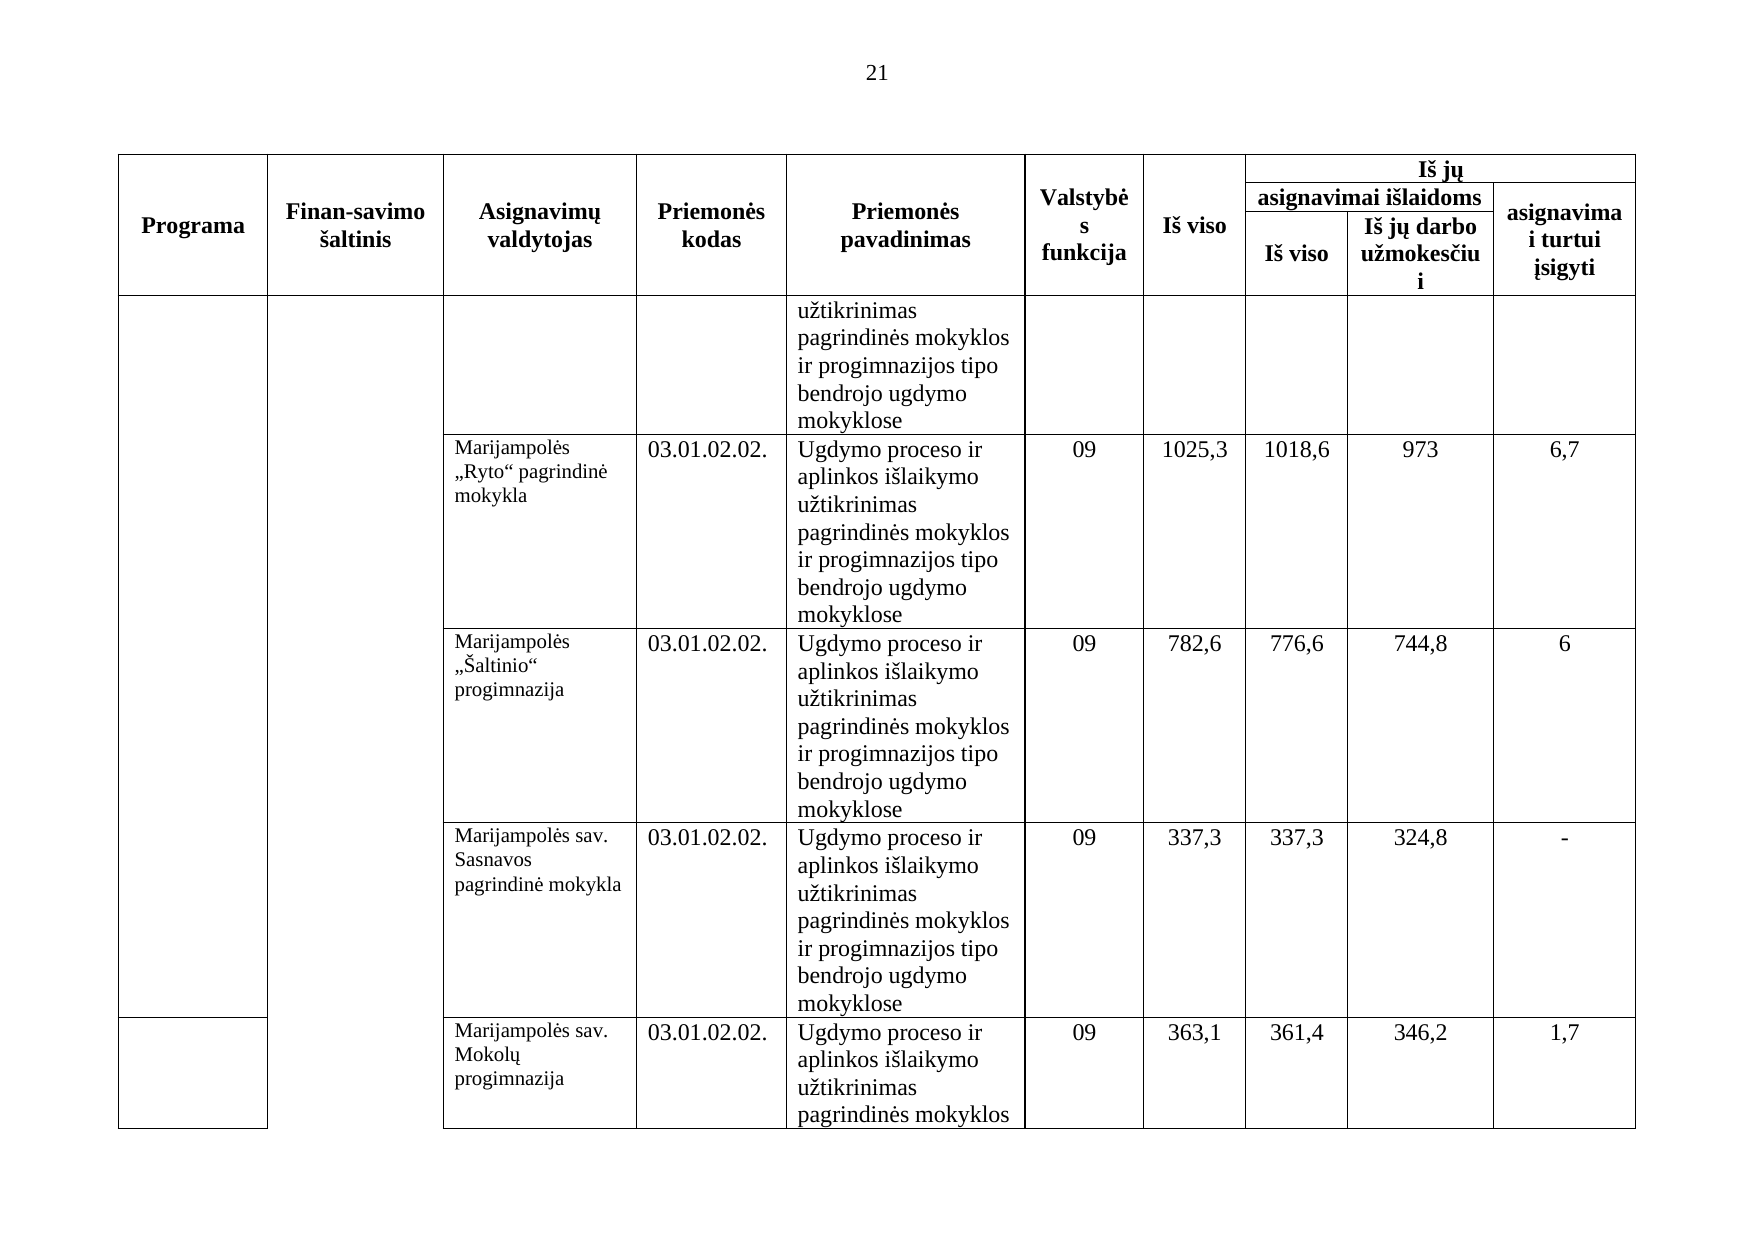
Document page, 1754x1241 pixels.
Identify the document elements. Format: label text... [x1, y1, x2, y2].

table_cell 09 [1026, 629, 1143, 822]
table_cell Marijampolės „Šaltinio“ progimnazija [444, 629, 636, 822]
table_header Priemonės pavadinimas [787, 155, 1024, 295]
table_cell 973 [1348, 435, 1493, 628]
table_cell [1026, 296, 1143, 434]
table_cell 782,6 [1144, 629, 1245, 822]
table_cell 6,7 [1494, 435, 1635, 628]
table_cell Marijampolės „Ryto“ pagrindinė mokykla [444, 435, 636, 628]
table_cell užtikrinimas pagrindinės mokyklos ir progimnazijos tipo bendrojo ugdymo mokyklose [787, 296, 1024, 434]
table_cell 324,8 [1348, 823, 1493, 1017]
table_cell 03.01.02.02. [637, 823, 786, 1017]
table_cell [1348, 296, 1493, 434]
table_cell Ugdymo proceso ir aplinkos išlaikymo užtikrinimas pagrindinės mokyklos ir progimnazijos tipo bendrojo ugdymo mokyklose [787, 823, 1024, 1017]
table_cell 09 [1026, 1018, 1143, 1128]
table_header Asignavimų valdytojas [444, 155, 636, 295]
table_cell [444, 296, 636, 434]
table_cell 03.01.02.02. [637, 1018, 786, 1128]
table_cell [119, 296, 267, 1017]
table_cell 363,1 [1144, 1018, 1245, 1128]
table_cell [1144, 296, 1245, 434]
table_cell Iš viso [1246, 212, 1347, 295]
table_cell 744,8 [1348, 629, 1493, 822]
table_header Programa [119, 155, 267, 295]
table_cell 337,3 [1246, 823, 1347, 1017]
table_cell [268, 628, 443, 1128]
table_cell asignavimai išlaidoms [1246, 183, 1493, 211]
table_cell [119, 1018, 267, 1128]
table_cell [268, 296, 443, 628]
table_cell [1246, 296, 1347, 434]
table_cell [637, 296, 786, 434]
table_cell 6 [1494, 629, 1635, 822]
table_cell 1025,3 [1144, 435, 1245, 628]
table_cell Marijampolės sav. Mokolų progimnazija [444, 1018, 636, 1128]
table_header Iš jų [1246, 155, 1635, 182]
table_cell Ugdymo proceso ir aplinkos išlaikymo užtikrinimas pagrindinės mokyklos ir progimnazijos tipo bendrojo ugdymo mokyklose [787, 435, 1024, 628]
table_header Iš viso [1144, 155, 1245, 295]
table_header Valstybės funkcija [1026, 155, 1143, 295]
table_cell 346,2 [1348, 1018, 1493, 1128]
table_cell 361,4 [1246, 1018, 1347, 1128]
table_header Finan-savimo šaltinis [268, 155, 443, 295]
table_cell 776,6 [1246, 629, 1347, 822]
table_cell - [1494, 823, 1635, 1017]
table_cell Ugdymo proceso ir aplinkos išlaikymo užtikrinimas pagrindinės mokyklos [787, 1018, 1024, 1128]
table_cell 1018,6 [1246, 435, 1347, 628]
table_cell [1494, 296, 1635, 434]
table_cell 03.01.02.02. [637, 435, 786, 628]
table_cell Marijampolės sav. Sasnavos pagrindinė mokykla [444, 823, 636, 1017]
table_cell Iš jų darbo užmokesčiui [1348, 212, 1493, 295]
table_cell 09 [1026, 823, 1143, 1017]
table_cell asignavimai turtui įsigyti [1494, 183, 1635, 295]
table_cell 1,7 [1494, 1018, 1635, 1128]
table_cell 337,3 [1144, 823, 1245, 1017]
table_cell 09 [1026, 435, 1143, 628]
table_header Priemonės kodas [637, 155, 786, 295]
table_cell 03.01.02.02. [637, 629, 786, 822]
table_cell Ugdymo proceso ir aplinkos išlaikymo užtikrinimas pagrindinės mokyklos ir progimnazijos tipo bendrojo ugdymo mokyklose [787, 629, 1024, 822]
